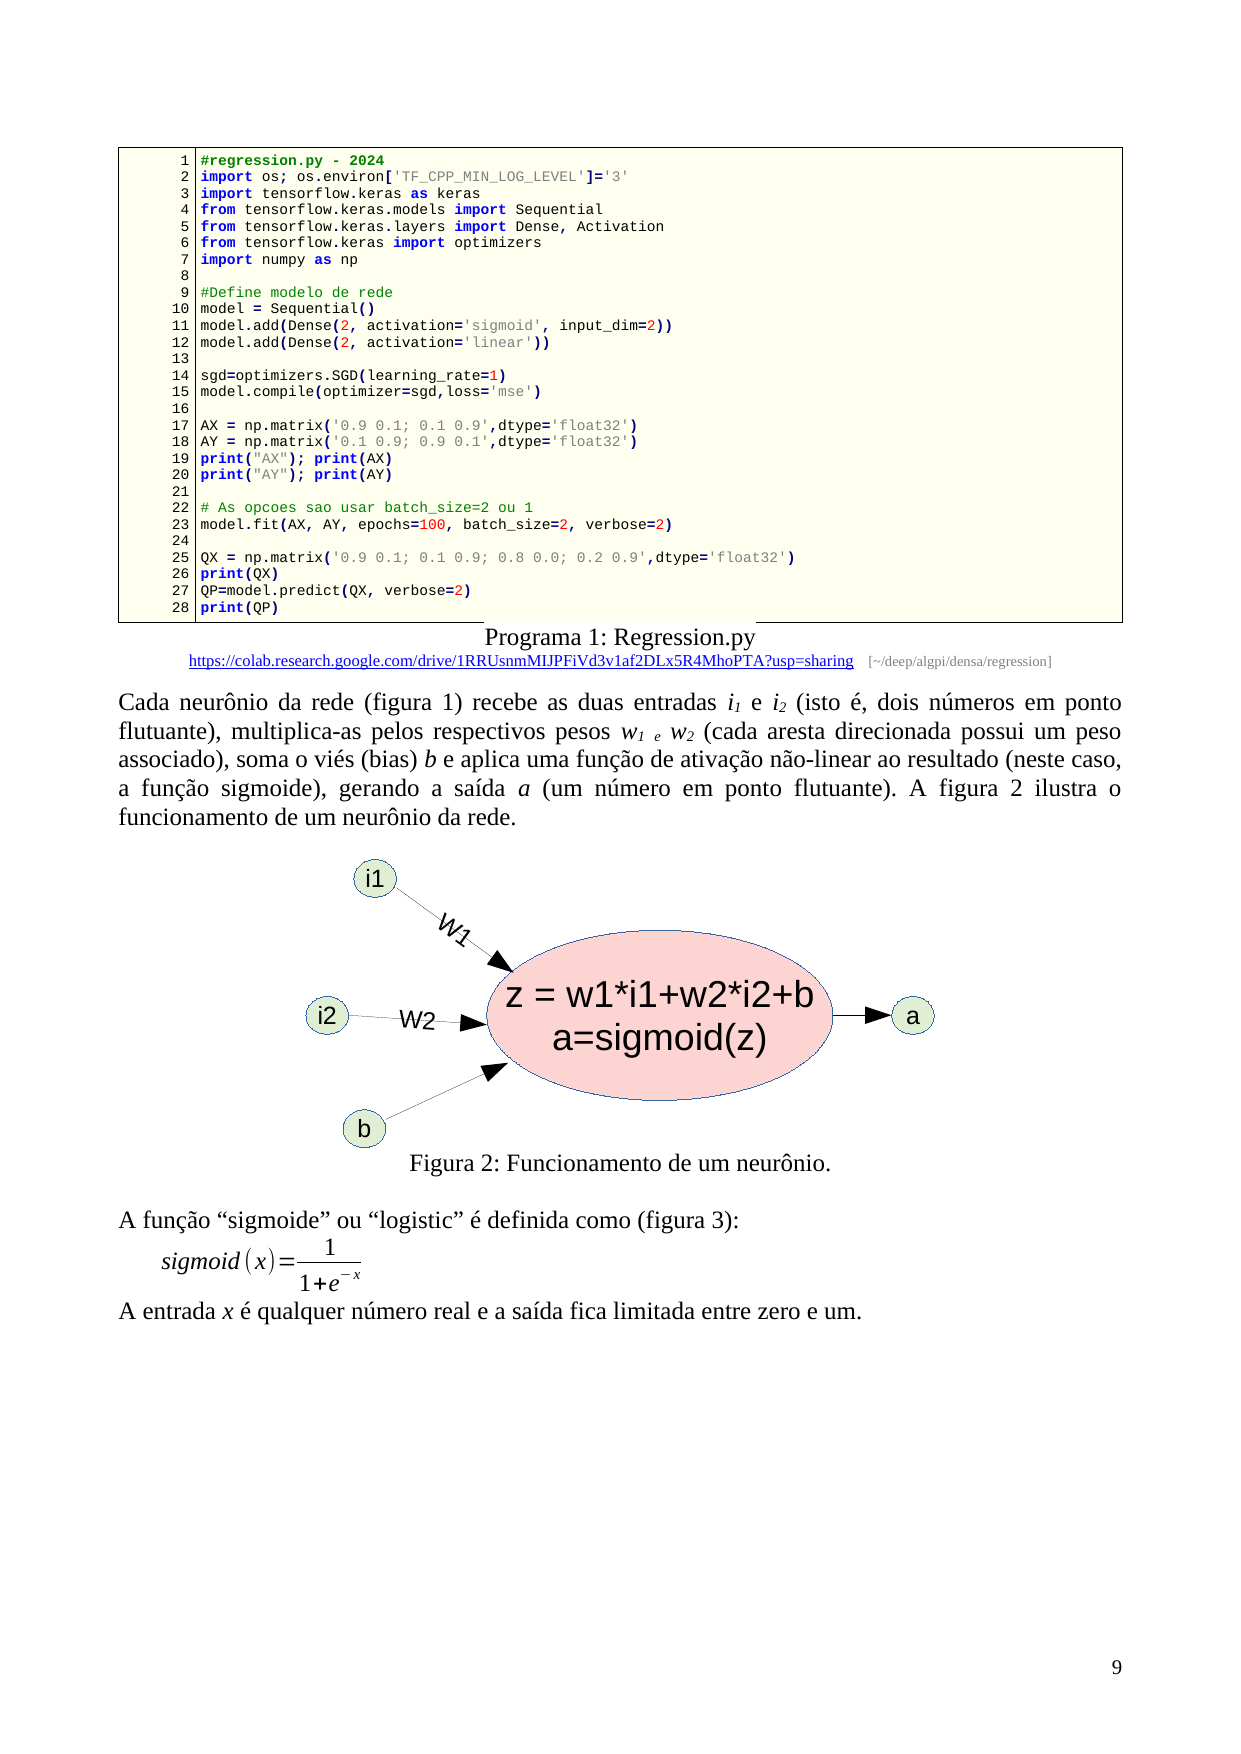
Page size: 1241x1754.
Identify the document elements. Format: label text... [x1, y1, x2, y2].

text Cada neurônio da rede (figura 1) recebe as duas entradas i1 e i2 (isto é, dois números em ponto flutuante), multiplica-as pelos respectivos pesos w1 e w2 (cada aresta direcionada possui um peso associado), soma o viés (bias) b e aplica uma função de ativação não-linear ao resultado (neste caso, a função sigmoide), gerando a saída a (um número em ponto flutuante). A figura 2 ilustra o funcionamento de um neurônio da rede. [118, 687, 1122, 831]
text A função “sigmoide” ou “logistic” é definida como (figura 3): [118, 1205, 1122, 1234]
table_header 1 2 3 4 5 6 7 8 9 10 11 12 13 14 15 16 17 18 19 20 21 22 23 24 25 26 27 28 [119, 148, 195, 622]
text Figura 2: Funcionamento de um neurônio. [118, 1148, 1122, 1176]
text https://colab.research.google.com/drive/1RRUsnmMIJPFiVd3v1af2DLx5R4MhoPTA?usp=sharing [~/deep/algpi/densa/regression] [118, 651, 1122, 670]
text A entrada x é qualquer número real e a saída fica limitada entre zero e um. [118, 1296, 1122, 1325]
text Programa 1: Regression.py [118, 623, 1122, 651]
table_header #regression.py - 2024 import os; os.environ['TF_CPP_MIN_LOG_LEVEL']='3' import tensorflow.keras as keras from tensorflow.keras.models import Sequential from tensorflow.keras.layers import Dense, Activation from tensorflow.keras import optimizers import numpy as np #Define modelo de rede model = Sequential() model.add(Dense(2, activation='sigmoid', input_dim=2)) model.add(Dense(2, activation='linear')) sgd=optimizers.SGD(learning_rate=1) model.compile(optimizer=sgd,loss='mse') AX = np.matrix('0.9 0.1; 0.1 0.9',dtype='float32') AY = np.matrix('0.1 0.9; 0.9 0.1',dtype='float32') print("AX"); print(AX) print("AY"); print(AY) # As opcoes sao usar batch_size=2 ou 1 model.fit(AX, AY, epochs=100, batch_size=2, verbose=2) QX = np.matrix('0.9 0.1; 0.1 0.9; 0.8 0.0; 0.2 0.9',dtype='float32') print(QX) QP=model.predict(QX, verbose=2) print(QP) [196, 148, 1122, 622]
